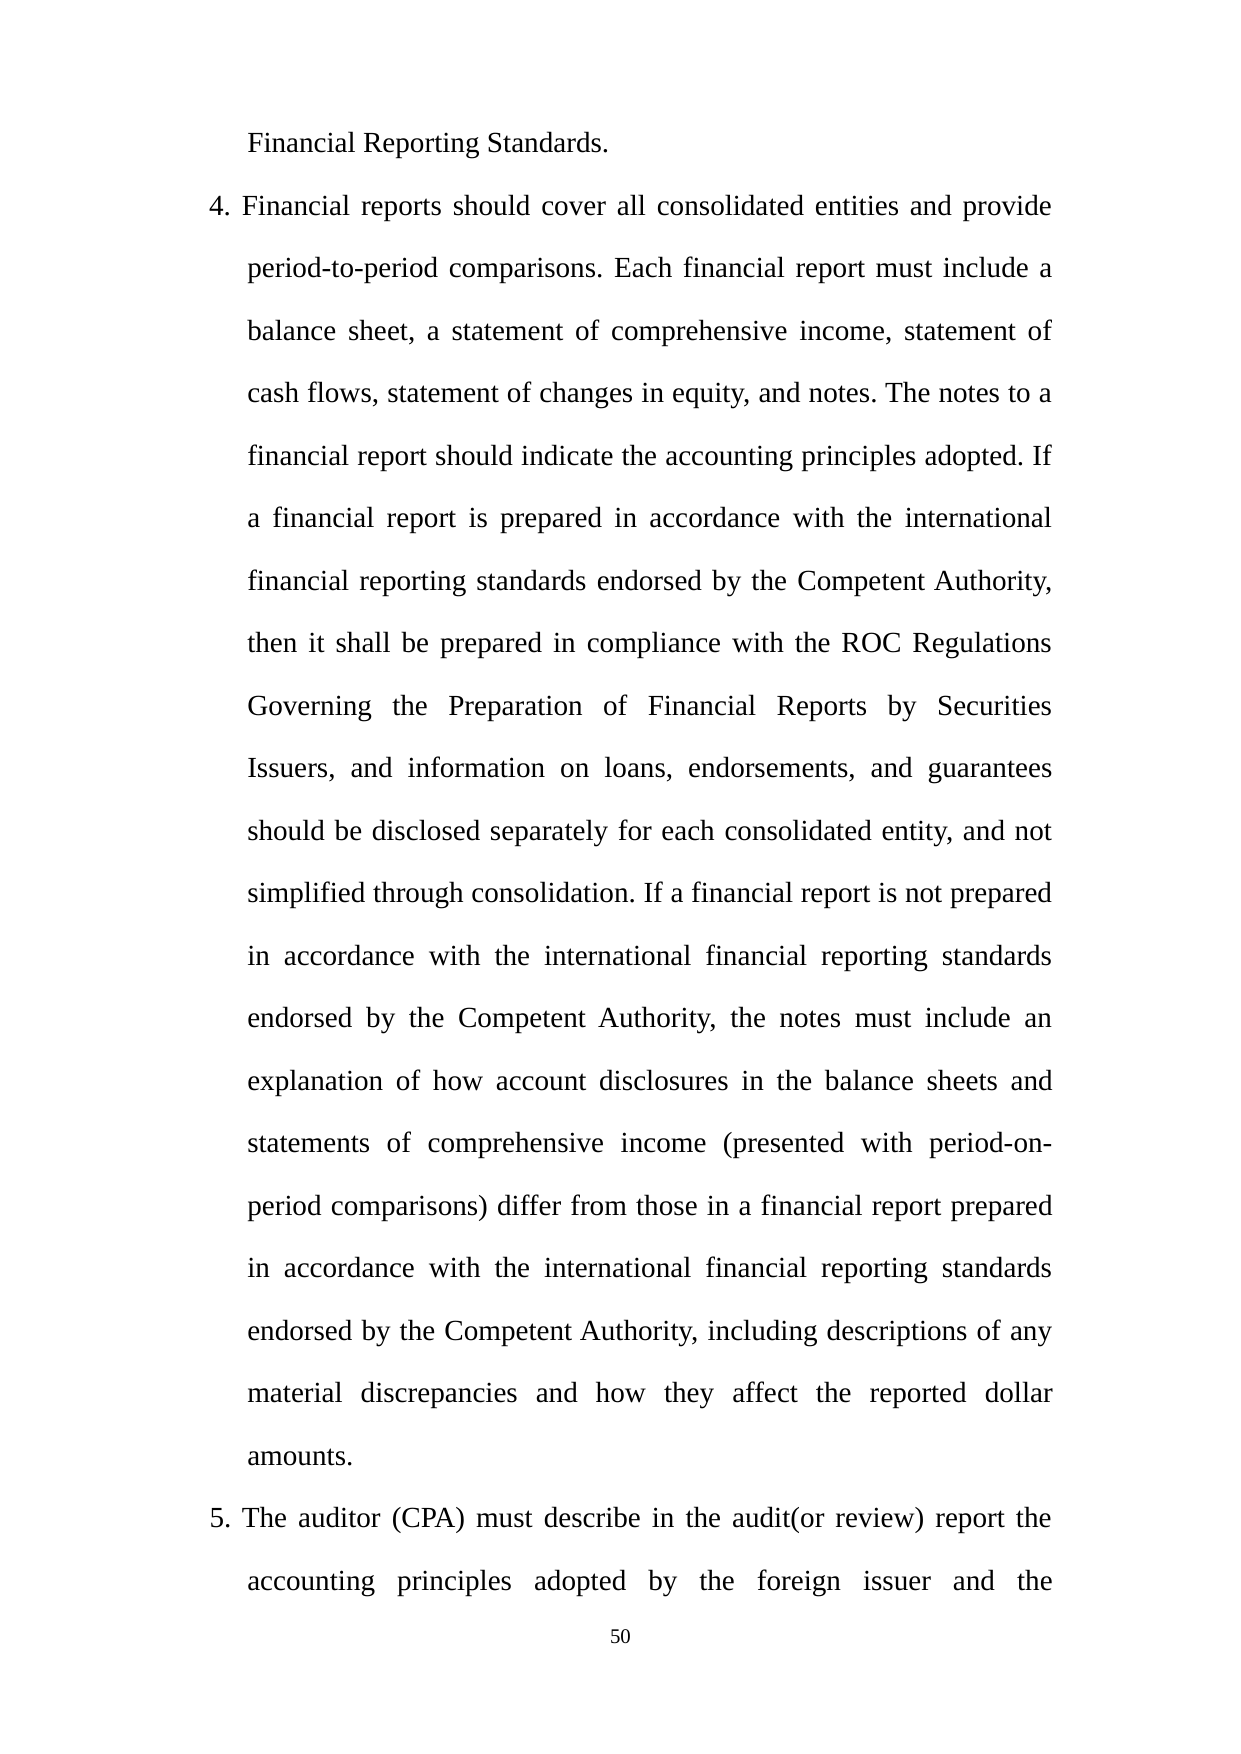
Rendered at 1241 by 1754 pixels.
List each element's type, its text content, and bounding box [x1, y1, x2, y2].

text 4. Financial reports should cover all consolidated entities and provide period-to-period comparisons. Each financial report must include a balance sheet, a statement of comprehensive income, statement of cash flows, statement of changes in equity, and notes. The notes to a financial report should indicate the accounting principles adopted. If a financial report is prepared in accordance with the international financial reporting standards endorsed by the Competent Authority, then it shall be prepared in compliance with the ROC Regulations Governing the Preparation of Financial Reports by Securities Issuers, and information on loans, endorsements, and guarantees should be disclosed separately for each consolidated entity, and not simplified through consolidation. If a financial report is not prepared in accordance with the international financial reporting standards endorsed by the Competent Authority, the notes must include an explanation of how account disclosures in the balance sheets and statements of comprehensive income (presented with period-on-period comparisons) differ from those in a financial report prepared in accordance with the international financial reporting standards endorsed by the Competent Authority, including descriptions of any material discrepancies and how they affect the reported dollar amounts. [187, 163, 1053, 1475]
text Financial Reporting Standards. [187, 100, 1053, 163]
text 5. The auditor (CPA) must describe in the audit(or review) report the accounting principles adopted by the foreign issuer and the [187, 1475, 1053, 1600]
